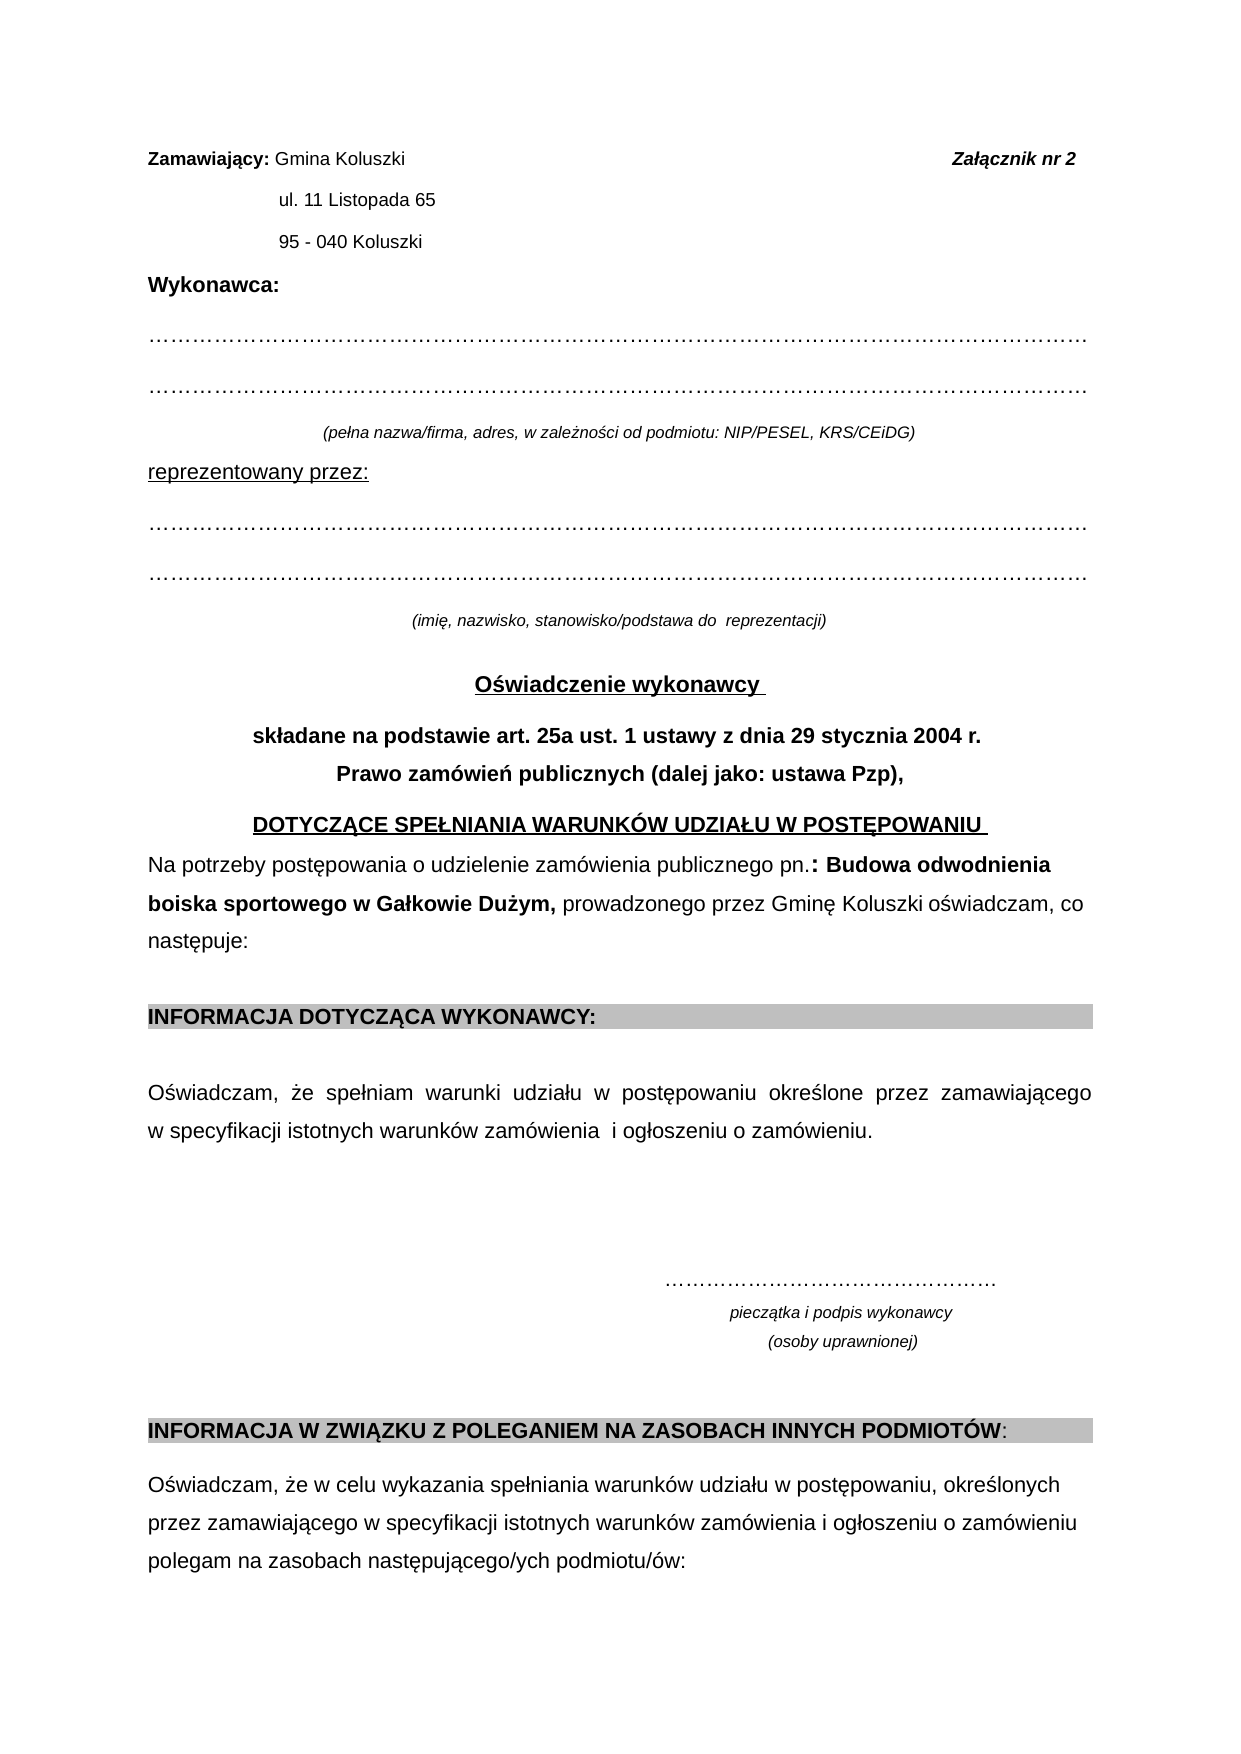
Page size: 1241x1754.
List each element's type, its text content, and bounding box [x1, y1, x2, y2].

text Zamawiający: Gmina Koluszki Załącznik nr 2 [148, 148, 1093, 169]
text INFORMACJA W ZWIĄZKU Z POLEGANIEM NA ZASOBACH INNYCH PODMIOTÓW: [148, 1418, 1093, 1443]
text Wykonawca: [148, 272, 1093, 297]
text pieczątka i podpis wykonawcy [591, 1303, 1093, 1322]
text 95 - 040 Koluszki [148, 231, 1093, 252]
text (pełna nazwa/firma, adres, w zależności od podmiotu: NIP/PESEL, KRS/CEiDG) [148, 423, 1093, 442]
text INFORMACJA DOTYCZĄCA WYKONAWCY: [148, 1004, 1093, 1029]
text (osoby uprawnionej) [768, 1332, 1093, 1351]
text …………………………………………………………………………………………………………………………………………………………………………………………………………………………………… [148, 509, 1093, 585]
text Prawo zamówień publicznych (dalej jako: ustawa Pzp), [148, 761, 1093, 786]
text Na potrzeby postępowania o udzielenie zamówienia publicznego pn.: Budowa odwodnienia boiska sportowego w Gałkowie Dużym, prowadzonego przez Gminę Koluszki oświadczam, co następuje: [148, 849, 1093, 954]
text …………………………………………………………………………………………………………………………………………………………………………………………………………………………………… [148, 322, 1093, 398]
text Oświadczenie wykonawcy [148, 671, 1093, 698]
text Oświadczam, że w celu wykazania spełniania warunków udziału w postępowaniu, określonych przez zamawiającego w specyfikacji istotnych warunków zamówienia i ogłoszeniu o zamówieniu polegam na zasobach następującego/ych podmiotu/ów: [148, 1472, 1093, 1573]
text ………………………………………… [148, 1267, 1093, 1291]
text (imię, nazwisko, stanowisko/podstawa do reprezentacji) [148, 610, 1093, 629]
text składane na podstawie art. 25a ust. 1 ustawy z dnia 29 stycznia 2004 r. [148, 723, 1093, 748]
text DOTYCZĄCE SPEŁNIANIA WARUNKÓW UDZIAŁU W POSTĘPOWANIU [148, 811, 1093, 837]
text reprezentowany przez: [148, 459, 1093, 484]
text ul. 11 Listopada 65 [148, 189, 1093, 211]
text Oświadczam, że spełniam warunki udziału w postępowaniu określone przez zamawiającego w specyfikacji istotnych warunków zamówienia i ogłoszeniu o zamówieniu. [148, 1080, 1093, 1143]
